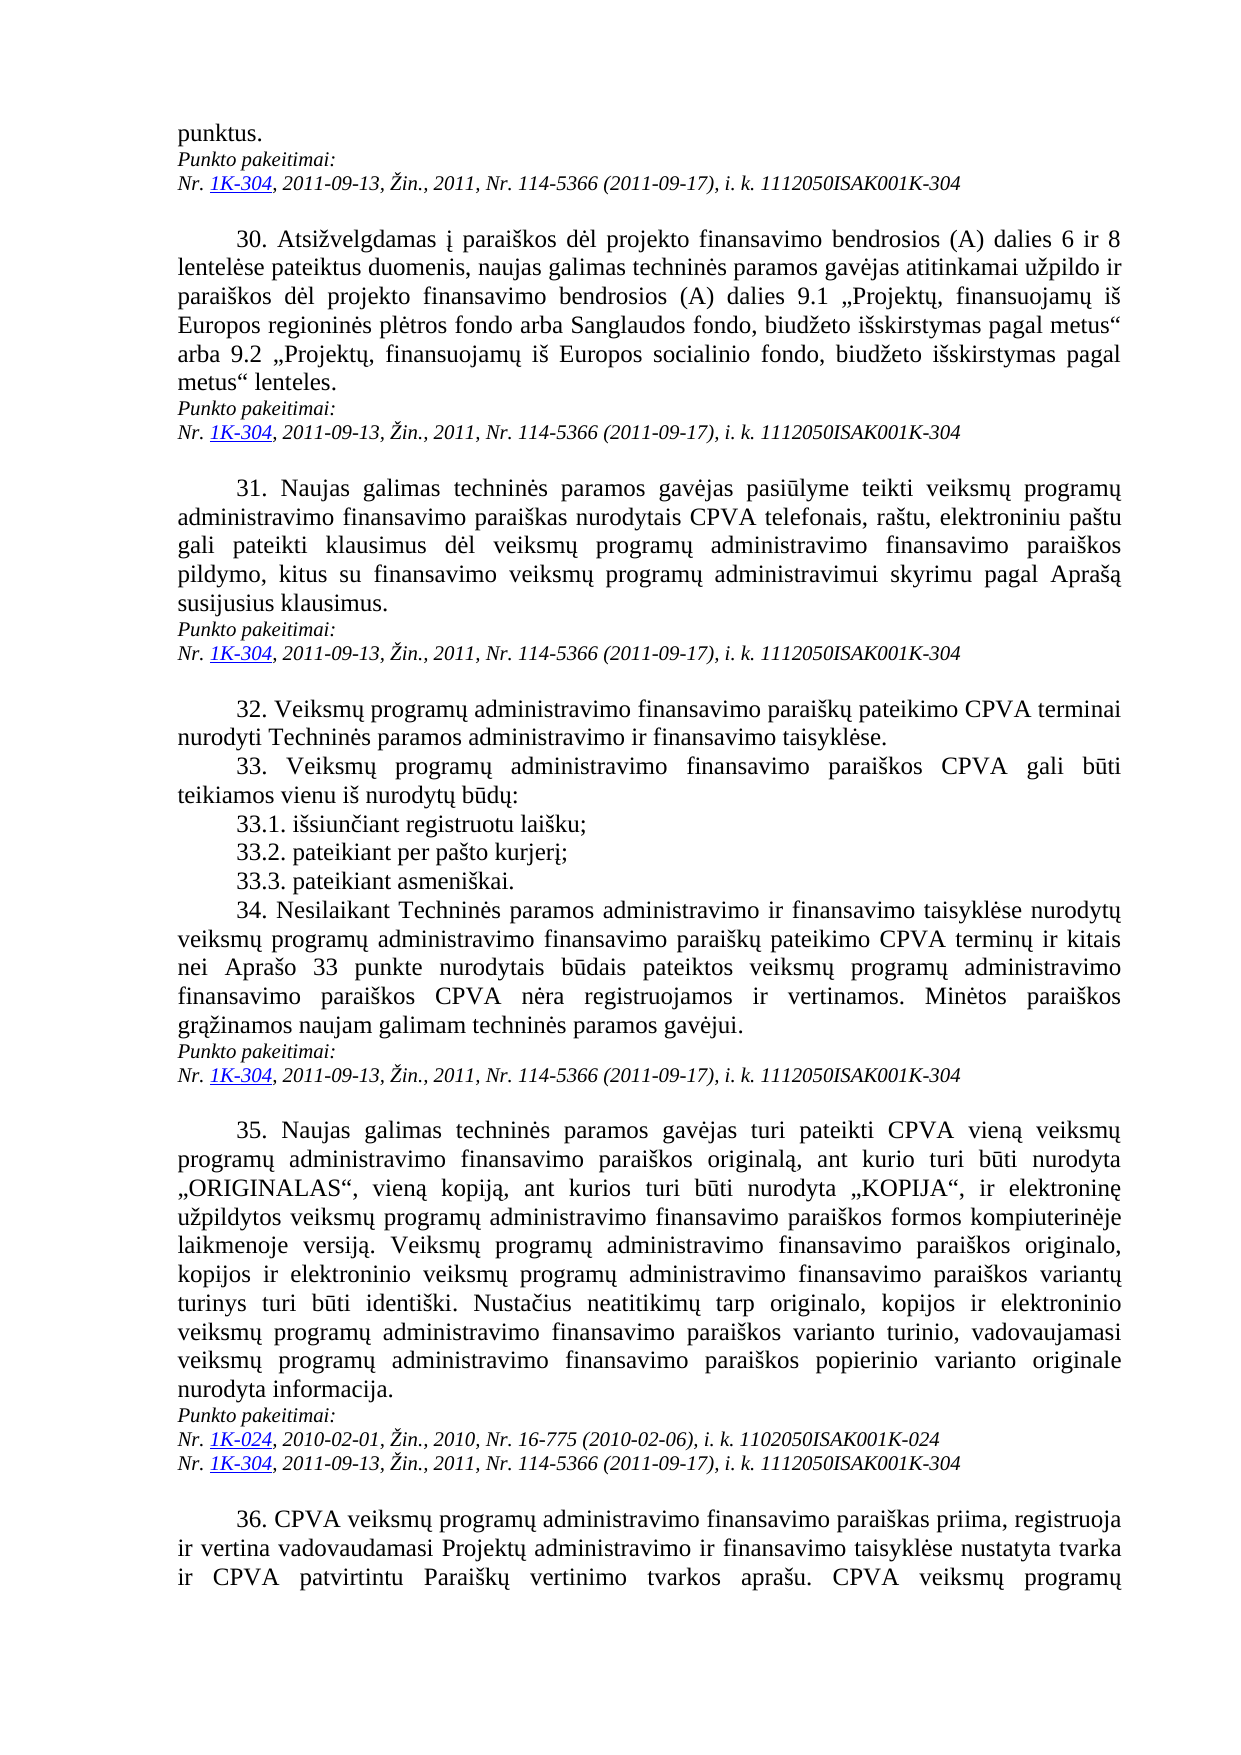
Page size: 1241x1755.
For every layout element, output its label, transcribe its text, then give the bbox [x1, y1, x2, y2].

text Punkto pakeitimai: [177, 617, 1122, 641]
text Punkto pakeitimai: [177, 1403, 1122, 1427]
text 31. Naujas galimas techninės paramos gavėjas pasiūlyme teikti veiksmų programų administravimo finansavimo paraiškas nurodytais CPVA telefonais, raštu, elektroniniu paštu gali pateikti klausimus dėl veiksmų programų administravimo finansavimo paraiškos pildymo, kitus su finansavimo veiksmų programų administravimui skyrimu pagal Aprašą susijusius klausimus. [177, 473, 1122, 617]
text Nr. 1K-024, 2010-02-01, Žin., 2010, Nr. 16-775 (2010-02-06), i. k. 1102050ISAK001K-024 [177, 1427, 1122, 1451]
text 36. CPVA veiksmų programų administravimo finansavimo paraiškas priima, registruoja ir vertina vadovaudamasi Projektų administravimo ir finansavimo taisyklėse nustatyta tvarka ir CPVA patvirtintu Paraiškų vertinimo tvarkos aprašu. CPVA veiksmų programų [177, 1504, 1122, 1590]
text Nr. 1K-304, 2011-09-13, Žin., 2011, Nr. 114-5366 (2011-09-17), i. k. 1112050ISAK001K-304 [177, 1451, 1122, 1475]
text 35. Naujas galimas techninės paramos gavėjas turi pateikti CPVA vieną veiksmų programų administravimo finansavimo paraiškos originalą, ant kurio turi būti nurodyta „ORIGINALAS“, vieną kopiją, ant kurios turi būti nurodyta „KOPIJA“, ir elektroninę užpildytos veiksmų programų administravimo finansavimo paraiškos formos kompiuterinėje laikmenoje versiją. Veiksmų programų administravimo finansavimo paraiškos originalo, kopijos ir elektroninio veiksmų programų administravimo finansavimo paraiškos variantų turinys turi būti identiški. Nustačius neatitikimų tarp originalo, kopijos ir elektroninio veiksmų programų administravimo finansavimo paraiškos varianto turinio, vadovaujamasi veiksmų programų administravimo finansavimo paraiškos popierinio varianto originale nurodyta informacija. [177, 1116, 1122, 1403]
text 30. Atsižvelgdamas į paraiškos dėl projekto finansavimo bendrosios (A) dalies 6 ir 8 lentelėse pateiktus duomenis, naujas galimas techninės paramos gavėjas atitinkamai užpildo ir paraiškos dėl projekto finansavimo bendrosios (A) dalies 9.1 „Projektų, finansuojamų iš Europos regioninės plėtros fondo arba Sanglaudos fondo, biudžeto išskirstymas pagal metus“ arba 9.2 „Projektų, finansuojamų iš Europos socialinio fondo, biudžeto išskirstymas pagal metus“ lenteles. [177, 224, 1122, 396]
text 33.2. pateikiant per pašto kurjerį; [177, 837, 1122, 866]
text Punkto pakeitimai: [177, 396, 1122, 420]
text 34. Nesilaikant Techninės paramos administravimo ir finansavimo taisyklėse nurodytų veiksmų programų administravimo finansavimo paraiškų pateikimo CPVA terminų ir kitais nei Aprašo 33 punkte nurodytais būdais pateiktos veiksmų programų administravimo finansavimo paraiškos CPVA nėra registruojamos ir vertinamos. Minėtos paraiškos grąžinamos naujam galimam techninės paramos gavėjui. [177, 895, 1122, 1039]
text Nr. 1K-304, 2011-09-13, Žin., 2011, Nr. 114-5366 (2011-09-17), i. k. 1112050ISAK001K-304 [177, 641, 1122, 665]
text 32. Veiksmų programų administravimo finansavimo paraiškų pateikimo CPVA terminai nurodyti Techninės paramos administravimo ir finansavimo taisyklėse. [177, 694, 1122, 751]
text Nr. 1K-304, 2011-09-13, Žin., 2011, Nr. 114-5366 (2011-09-17), i. k. 1112050ISAK001K-304 [177, 420, 1122, 444]
text punktus. [177, 118, 1122, 147]
text Punkto pakeitimai: [177, 1039, 1122, 1063]
text 33.1. išsiunčiant registruotu laišku; [177, 809, 1122, 837]
text Nr. 1K-304, 2011-09-13, Žin., 2011, Nr. 114-5366 (2011-09-17), i. k. 1112050ISAK001K-304 [177, 1063, 1122, 1087]
text 33.3. pateikiant asmeniškai. [177, 866, 1122, 895]
text 33. Veiksmų programų administravimo finansavimo paraiškos CPVA gali būti teikiamos vienu iš nurodytų būdų: [177, 751, 1122, 809]
text Punkto pakeitimai: [177, 147, 1122, 171]
text Nr. 1K-304, 2011-09-13, Žin., 2011, Nr. 114-5366 (2011-09-17), i. k. 1112050ISAK001K-304 [177, 171, 1122, 195]
